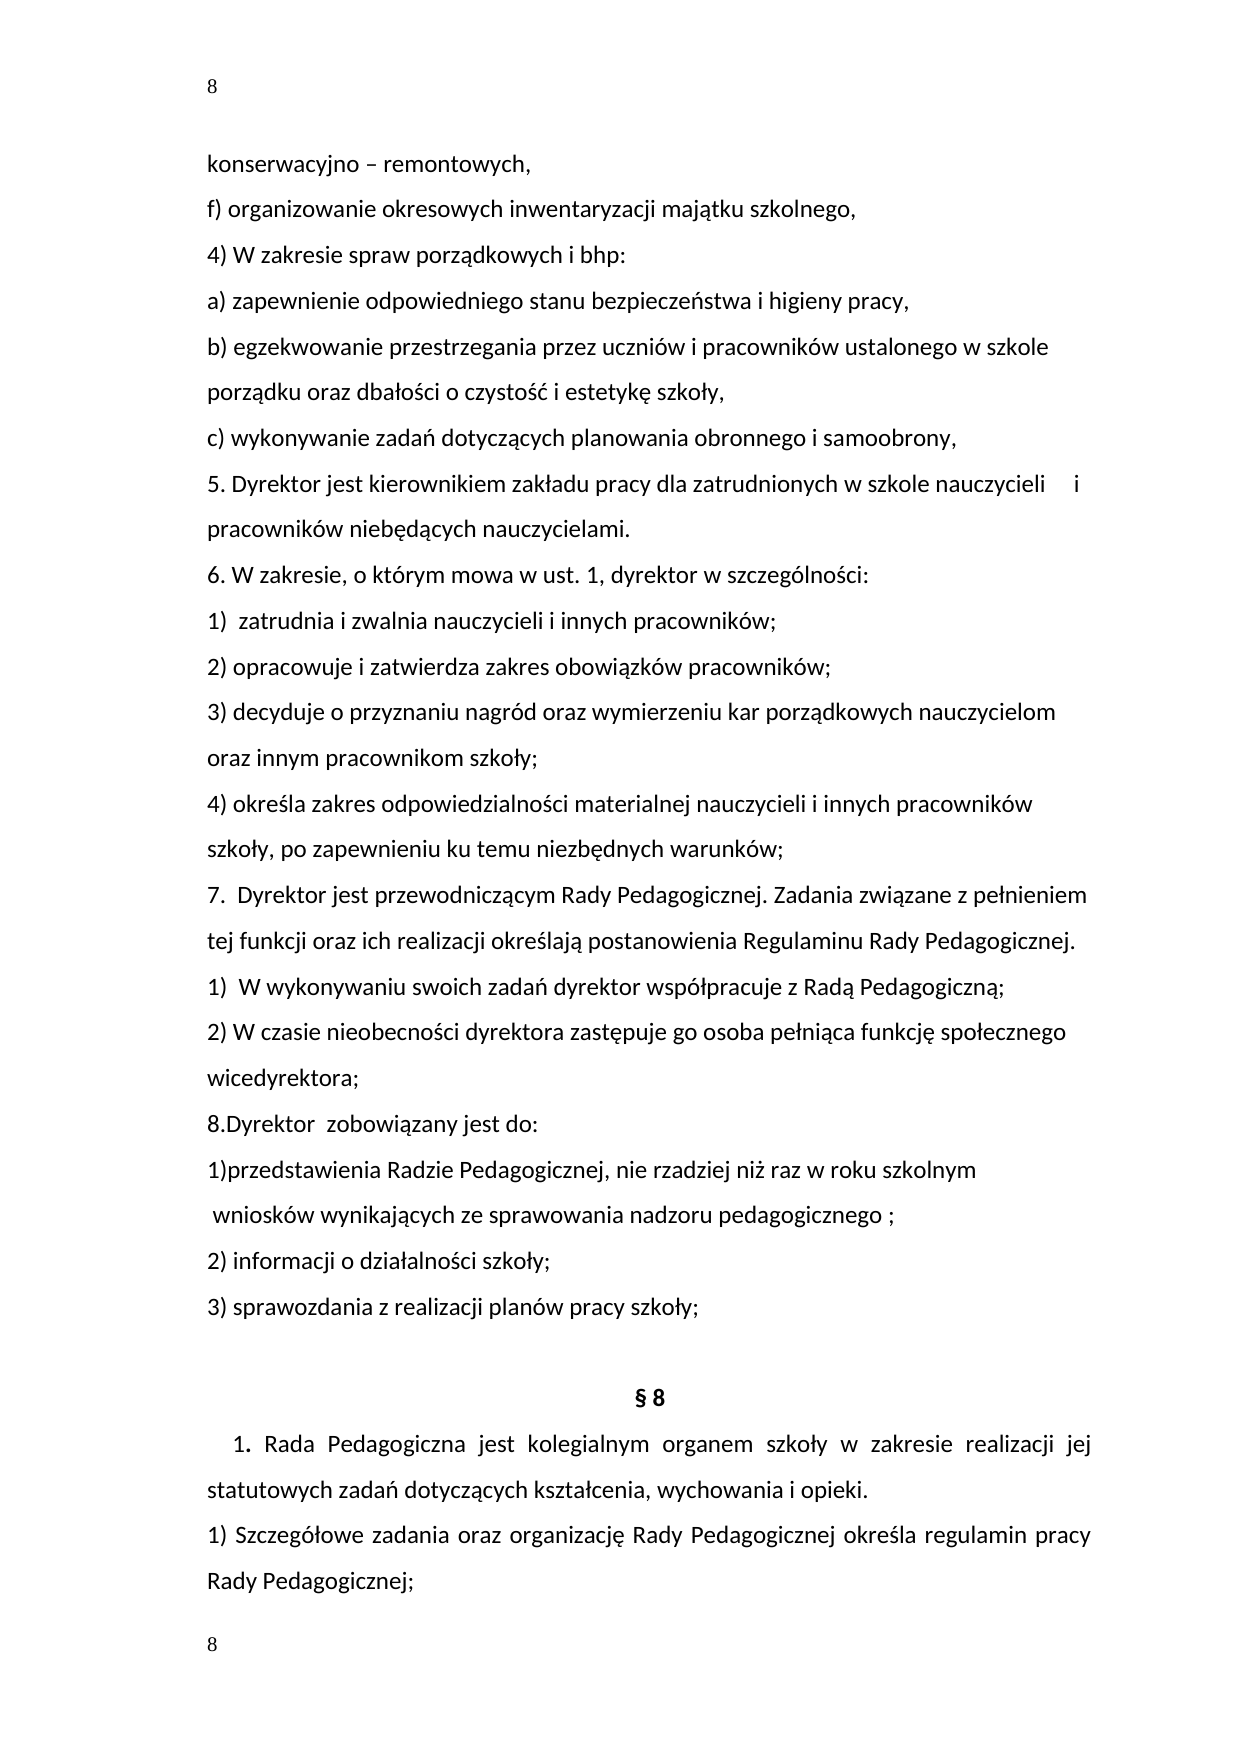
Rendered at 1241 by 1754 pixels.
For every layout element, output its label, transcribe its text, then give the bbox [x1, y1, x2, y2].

text 1) Szczegółowe zadania oraz organizację Rady Pedagogicznej określa regulamin pracy Rady Pedagogicznej; [207, 1519, 1092, 1596]
text konserwacyjno – remontowych, f) organizowanie okresowych inwentaryzacji majątku szkolnego, 4) W zakresie spraw porządkowych i bhp: a) zapewnienie odpowiedniego stanu bezpieczeństwa i higieny pracy, b) egzekwowanie przestrzegania przez uczniów i pracowników ustalonego w szkole porządku oraz dbałości o czystość i estetykę szkoły, c) wykonywanie zadań dotyczących planowania obronnego i samoobrony, [207, 148, 1092, 453]
text 7. Dyrektor jest przewodniczącym Rady Pedagogicznej. Zadania związane z pełnieniem tej funkcji oraz ich realizacji określają postanowienia Regulaminu Rady Pedagogicznej. [207, 879, 1092, 956]
text 1) W wykonywaniu swoich zadań dyrektor współpracuje z Radą Pedagogiczną; [207, 971, 1092, 1001]
text 1. Rada Pedagogiczna jest kolegialnym organem szkoły w zakresie realizacji jej statutowych zadań dotyczących kształcenia, wychowania i opieki. [207, 1428, 1092, 1504]
text § 8 [207, 1382, 1092, 1413]
text 2) W czasie nieobecności dyrektora zastępuje go osoba pełniąca funkcję społecznego wicedyrektora; [207, 1017, 1092, 1093]
text 5. Dyrektor jest kierownikiem zakładu pracy dla zatrudnionych w szkole nauczycieli i pracowników niebędących nauczycielami. 6. W zakresie, o którym mowa w ust. 1, dyrektor w szczególności: 1) zatrudnia i zwalnia nauczycieli i innych pracowników; 2) opracowuje i zatwierdza zakres obowiązków pracowników; 3) decyduje o przyznaniu nagród oraz wymierzeniu kar porządkowych nauczycielom oraz innym pracownikom szkoły; 4) określa zakres odpowiedzialności materialnej nauczycieli i innych pracowników szkoły, po zapewnieniu ku temu niezbędnych warunków; [207, 468, 1092, 864]
text 8.Dyrektor zobowiązany jest do: 1)przedstawienia Radzie Pedagogicznej, nie rzadziej niż raz w roku szkolnym wniosków wynikających ze sprawowania nadzoru pedagogicznego ; 2) informacji o działalności szkoły; 3) sprawozdania z realizacji planów pracy szkoły; [207, 1108, 1092, 1367]
